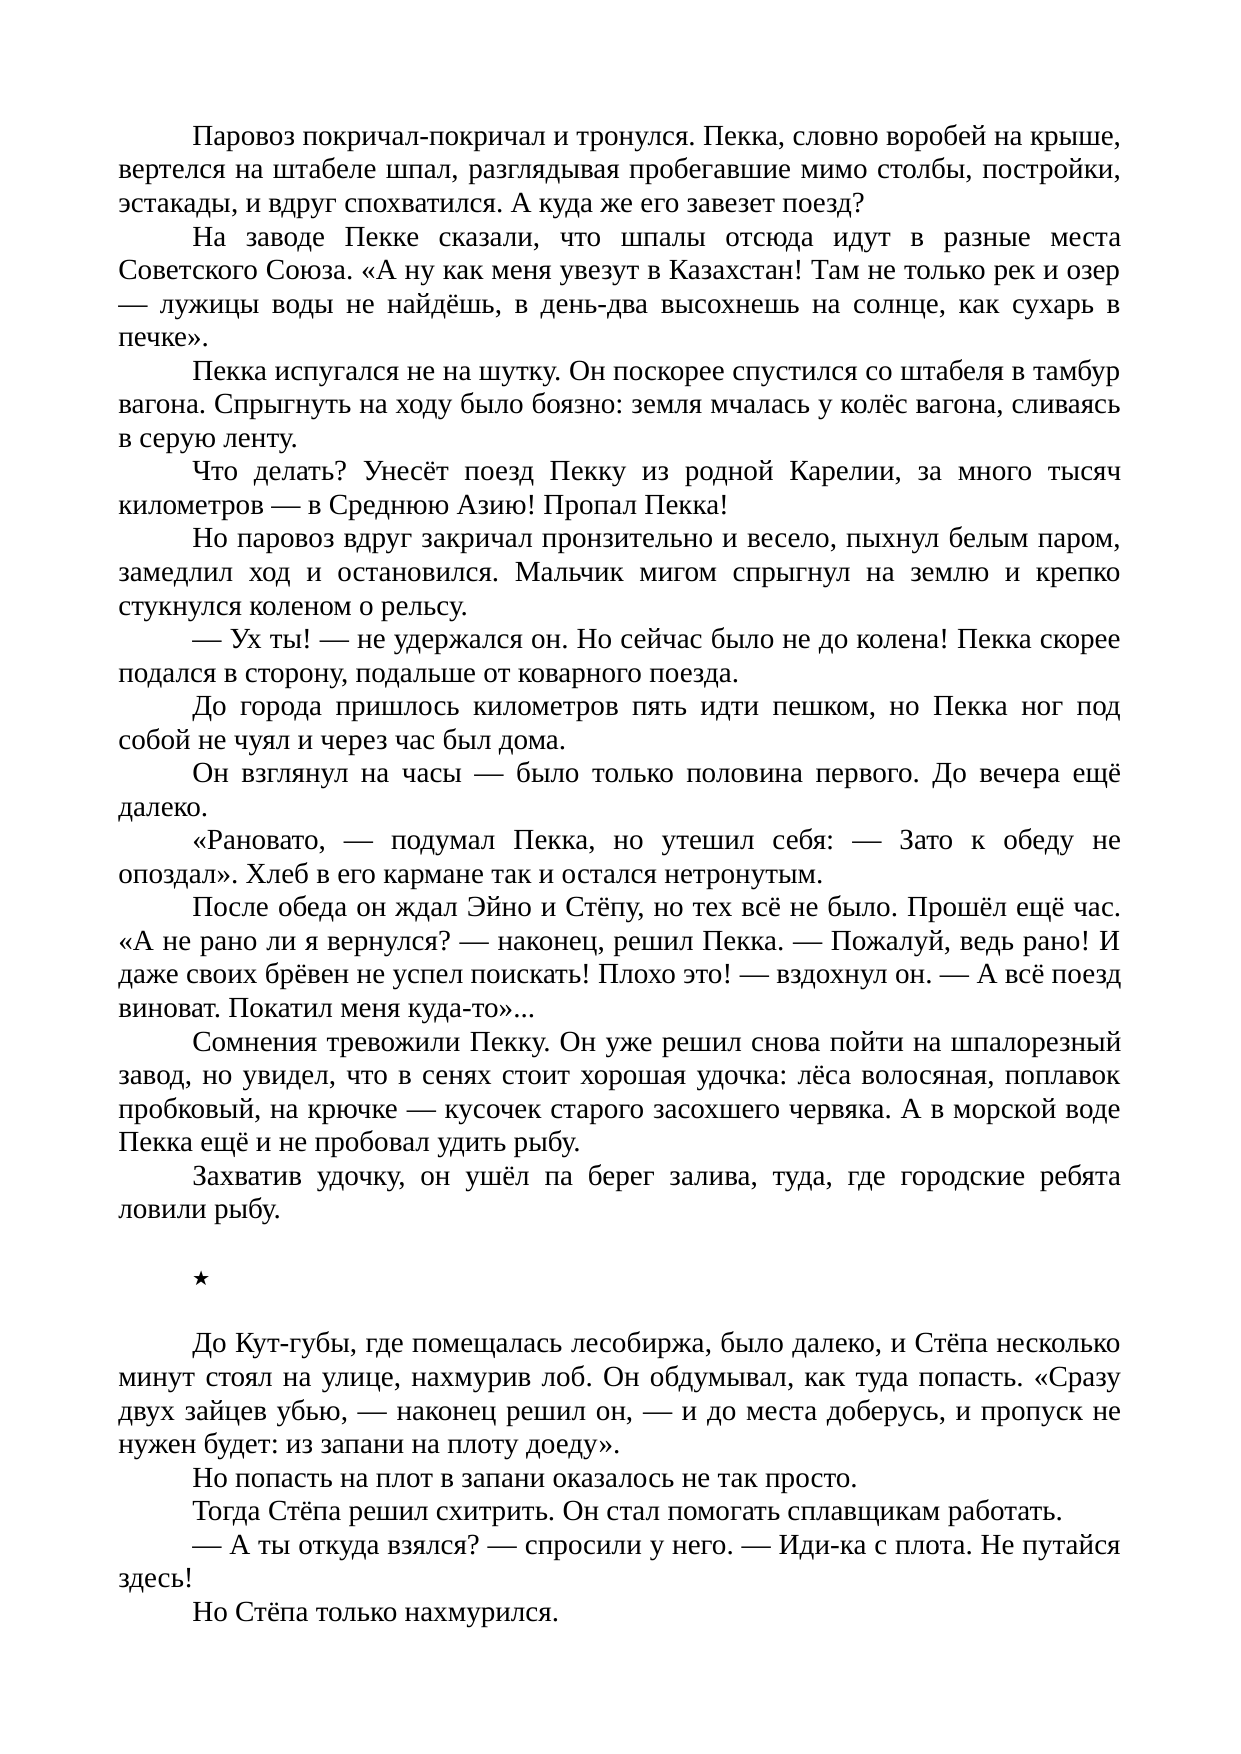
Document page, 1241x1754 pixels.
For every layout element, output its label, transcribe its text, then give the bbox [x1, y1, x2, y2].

text Но Стёпа только нахмурился. [118, 1594, 1122, 1627]
text Захватив удочку, он ушёл па берег залива, туда, где городские ребята ловили рыбу. [118, 1158, 1122, 1225]
text Но попасть на плот в запани оказалось не так просто. [118, 1460, 1122, 1493]
text ★ [118, 1258, 1122, 1292]
text — А ты откуда взялся? — спросили у него. — Иди-ка с плота. Не путайся здесь! [118, 1527, 1122, 1594]
text Он взглянул на часы — было только половина первого. До вечера ещё далеко. [118, 755, 1122, 822]
text После обеда он ждал Эйно и Стёпу, но тех всё не было. Прошёл ещё час. «А не рано ли я вернулся? — наконец, решил Пекка. — Пожалуй, ведь рано! И даже своих брёвен не успел поискать! Плохо это! — вздохнул он. — А всё поезд виноват. Покатил меня куда-то»... [118, 889, 1122, 1024]
text «Рановато, — подумал Пекка, но утешил себя: — Зато к обеду не опоздал». Хлеб в его кармане так и остался нетронутым. [118, 822, 1122, 889]
text Сомнения тревожили Пекку. Он уже решил снова пойти на шпалорезный завод, но увидел, что в сенях стоит хорошая удочка: лёса волосяная, поплавок пробковый, на крючке — кусочек старого засохшего червяка. А в морской воде Пекка ещё и не пробовал удить рыбу. [118, 1024, 1122, 1158]
text Тогда Стёпа решил схитрить. Он стал помогать сплавщикам работать. [118, 1493, 1122, 1527]
text До города пришлось километров пять идти пешком, но Пекка ног под собой не чуял и через час был дома. [118, 688, 1122, 755]
text Паровоз покричал-покричал и тронулся. Пекка, словно воробей на крыше, вертелся на штабеле шпал, разглядывая пробегавшие мимо столбы, постройки, эстакады, и вдруг спохватился. А куда же его завезет поезд? [118, 118, 1122, 219]
text — Ух ты! — не удержался он. Но сейчас было не до колена! Пекка скорее подался в сторону, подальше от коварного поезда. [118, 621, 1122, 688]
text Что делать? Унесёт поезд Пекку из родной Карелии, за много тысяч километров — в Среднюю Азию! Пропал Пекка! [118, 453, 1122, 521]
text До Кут-губы, где помещалась лесобиржа, было далеко, и Стёпа несколько минут стоял на улице, нахмурив лоб. Он обдумывал, как туда попасть. «Сразу двух зайцев убью, — наконец решил он, — и до места доберусь, и пропуск не нужен будет: из запани на плоту доеду». [118, 1326, 1122, 1460]
text Но паровоз вдруг закричал пронзительно и весело, пыхнул белым паром, замедлил ход и остановился. Мальчик мигом спрыгнул на землю и крепко стукнулся коленом о рельсу. [118, 521, 1122, 621]
text Пекка испугался не на шутку. Он поскорее спустился со штабеля в тамбур вагона. Спрыгнуть на ходу было боязно: земля мчалась у колёс вагона, сливаясь в серую ленту. [118, 353, 1122, 453]
text На заводе Пекке сказали, что шпалы отсюда идут в разные места Советского Союза. «А ну как меня увезут в Казахстан! Там не только рек и озер — лужицы воды не найдёшь, в день-два высохнешь на солнце, как сухарь в печке». [118, 219, 1122, 353]
